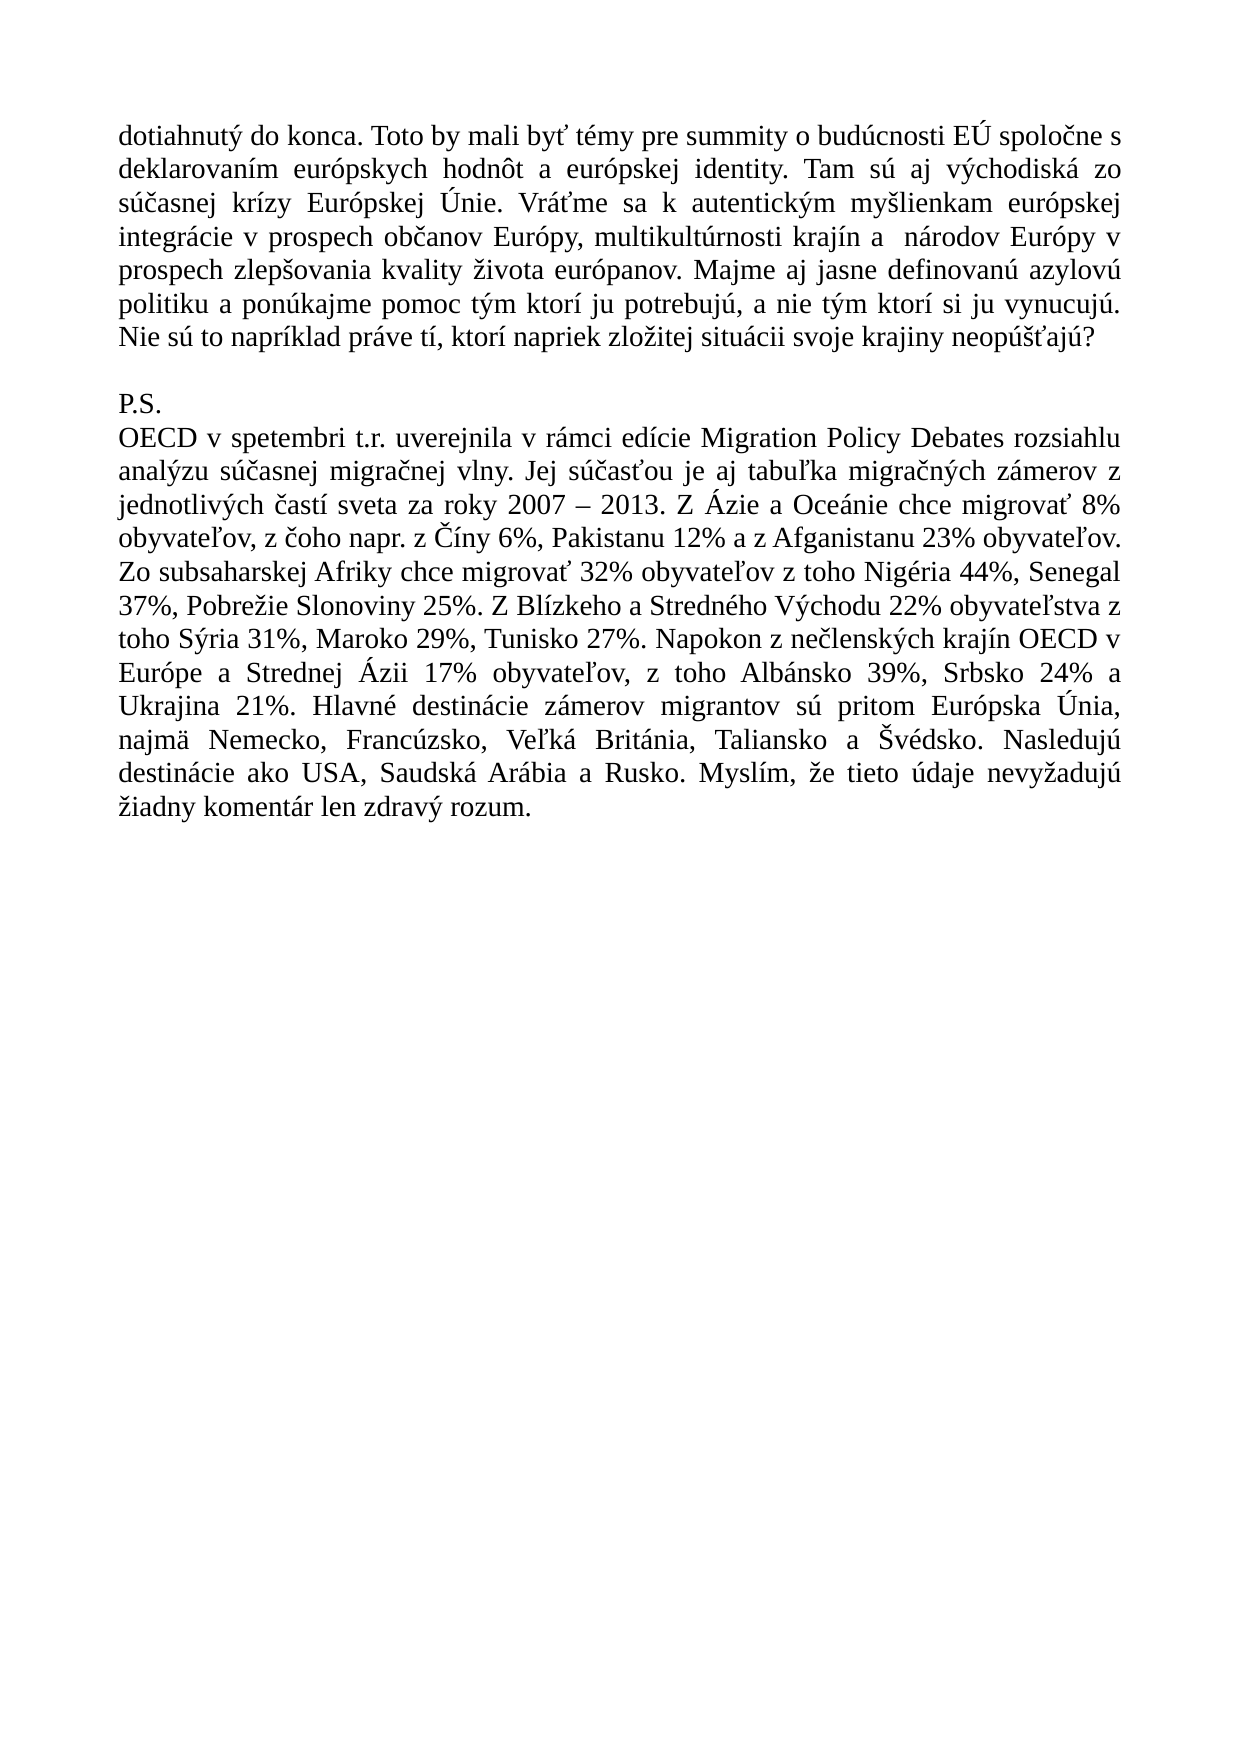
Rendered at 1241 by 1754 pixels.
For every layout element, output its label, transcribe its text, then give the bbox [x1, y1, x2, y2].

text P.S. [118, 386, 1122, 420]
text OECD v spetembri t.r. uverejnila v rámci edície Migration Policy Debates rozsiahlu analýzu súčasnej migračnej vlny. Jej súčasťou je aj tabuľka migračných zámerov z jednotlivých častí sveta za roky 2007 – 2013. Z Ázie a Oceánie chce migrovať 8% obyvateľov, z čoho napr. z Číny 6%, Pakistanu 12% a z Afganistanu 23% obyvateľov. Zo subsaharskej Afriky chce migrovať 32% obyvateľov z toho Nigéria 44%, Senegal 37%, Pobrežie Slonoviny 25%. Z Blízkeho a Stredného Východu 22% obyvateľstva z toho Sýria 31%, Maroko 29%, Tunisko 27%. Napokon z nečlenských krajín OECD v Európe a Strednej Ázii 17% obyvateľov, z toho Albánsko 39%, Srbsko 24% a Ukrajina 21%. Hlavné destinácie zámerov migrantov sú pritom Európska Únia, najmä Nemecko, Francúzsko, Veľká Británia, Taliansko a Švédsko. Nasledujú destinácie ako USA, Saudská Arábia a Rusko. Myslím, že tieto údaje nevyžadujú žiadny komentár len zdravý rozum. [118, 420, 1122, 822]
text dotiahnutý do konca. Toto by mali byť témy pre summity o budúcnosti EÚ spoločne s deklarovaním európskych hodnôt a európskej identity. Tam sú aj východiská zo súčasnej krízy Európskej Únie. Vráťme sa k autentickým myšlienkam európskej integrácie v prospech občanov Európy, multikultúrnosti krajín a národov Európy v prospech zlepšovania kvality života európanov. Majme aj jasne definovanú azylovú politiku a ponúkajme pomoc tým ktorí ju potrebujú, a nie tým ktorí si ju vynucujú. Nie sú to napríklad práve tí, ktorí napriek zložitej situácii svoje krajiny neopúšťajú? [118, 118, 1122, 353]
